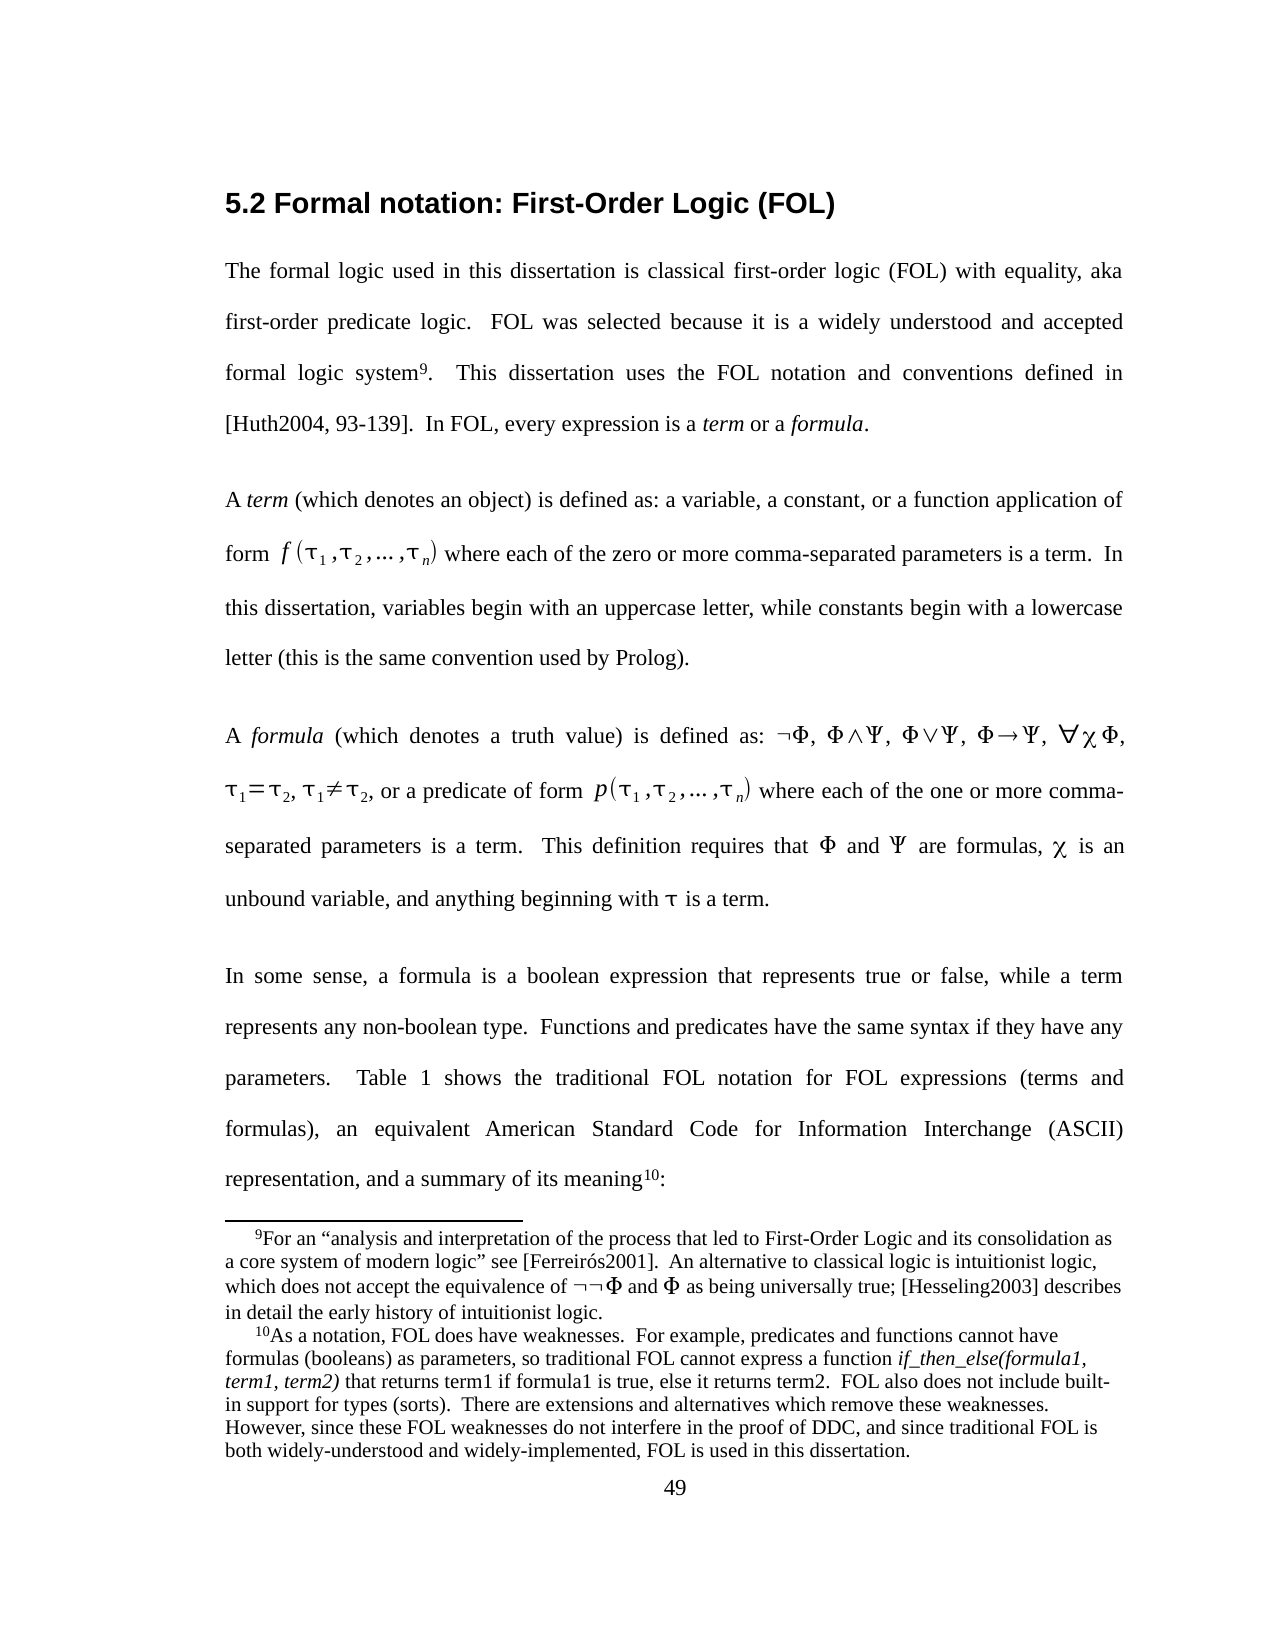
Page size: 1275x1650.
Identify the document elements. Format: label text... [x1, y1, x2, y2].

text In some sense, a formula is a boolean expression that represents true or false, while a term represents any non-boolean type. Functions and predicates have the same syntax if they have any parameters. Table 1 shows the traditional FOL notation for FOL expressions (terms and formulas), an equivalent American Standard Code for Information Interchange (ASCII) representation, and a summary of its meaning: [225, 963, 1125, 1192]
text For an “analysis and interpretation of the process that led to First-Order Logic and its consolidation as a core system of modern logic” see [Ferreirós2001]. An alternative to classical logic is intuitionist logic, which does not accept the equivalence of and as being universally true; [Hesseling2003] describes in detail the early history of intuitionist logic. [225, 1227, 1125, 1324]
subtitle Formal notation: First-Order Logic (FOL) [225, 187, 1125, 220]
text A formula (which denotes a truth value) is defined as: , , , , ⁠, ⁠, ⁠, or a predicate of form where each of the one or more comma-separated parameters is a term. This definition requires that and are formulas, is an unbound variable, and anything beginning with is a term. [225, 722, 1125, 912]
text The formal logic used in this dissertation is classical first-order logic (FOL) with equality, aka first-order predicate logic. FOL was selected because it is a widely understood and accepted formal logic system. This dissertation uses the FOL notation and conventions defined in [Huth2004, 93-139]. In FOL, every expression is a term or a formula. [225, 258, 1125, 436]
text A term (which denotes an object) is defined as: a variable, a constant, or a function application of form where each of the zero or more comma-separated parameters is a term. In this dissertation, variables begin with an uppercase letter, while constants begin with a lowercase letter (this is the same convention used by Prolog). [225, 487, 1125, 671]
text As a notation, FOL does have weaknesses. For example, predicates and functions cannot have formulas (booleans) as parameters, so traditional FOL cannot express a function if_then_else(formula1, term1, term2) that returns term1 if formula1 is true, else it returns term2. FOL also does not include built-in support for types (sorts). There are extensions and alternatives which remove these weaknesses. However, since these FOL weaknesses do not interfere in the proof of DDC, and since traditional FOL is both widely-understood and widely-implemented, FOL is used in this dissertation. [225, 1324, 1125, 1462]
